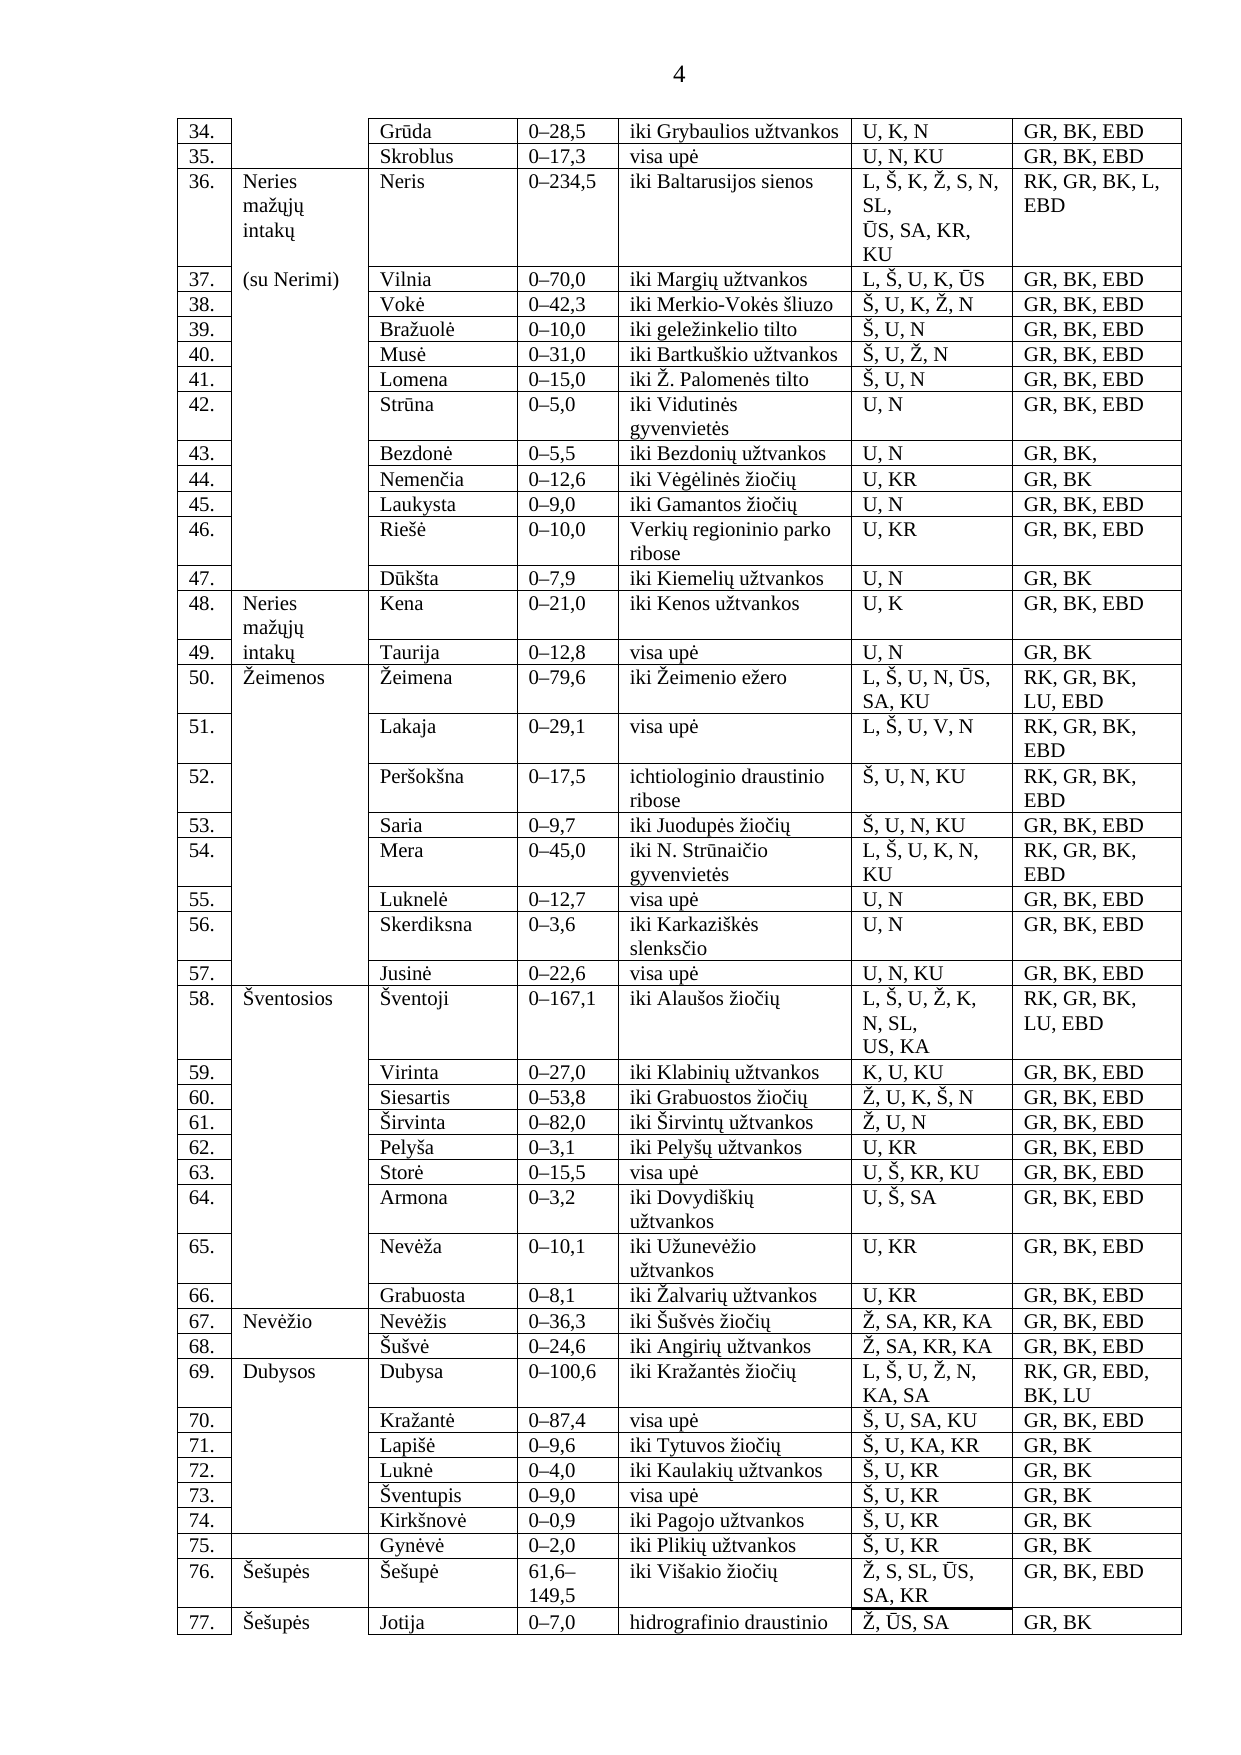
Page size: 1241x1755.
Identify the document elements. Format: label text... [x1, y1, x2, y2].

table_cell Lomena [369, 367, 517, 391]
table_cell 0–70,0 [518, 267, 618, 291]
table_cell [232, 837, 368, 886]
table_cell u, N [852, 392, 1012, 440]
table_cell GR, BK, EBD [1013, 1284, 1181, 1307]
table_cell u, k [852, 591, 1012, 639]
table_cell Jotija [369, 1608, 517, 1634]
table_cell iki Gamantos žiočių [619, 492, 851, 516]
table_cell ž, ŪS, SA [852, 1610, 1012, 1634]
table_cell Dūkšta [369, 566, 517, 590]
table_cell Nevėžis [369, 1309, 517, 1333]
table_cell GR, BK, EBD [1013, 119, 1181, 143]
table_cell 0–5,5 [518, 441, 618, 465]
table_cell GR, BK [1013, 1483, 1181, 1507]
table_cell [232, 1184, 368, 1233]
table_cell ichtiologinio draustinio ribose [619, 764, 851, 812]
table_cell l, š, u, k, N, KU [852, 838, 1012, 886]
table_cell 0–10,1 [518, 1234, 618, 1282]
table_cell RK, GR, BK, EBD [1013, 764, 1181, 812]
table_cell RK, GR, EBD, BK, LU [1013, 1359, 1181, 1407]
table_cell l, š, u, ž, K, N, SL, [852, 986, 1012, 1034]
table_cell u, N [852, 887, 1012, 911]
table_cell 49. [178, 640, 231, 664]
table_cell [232, 1407, 368, 1432]
table_cell 0–31,0 [518, 342, 618, 366]
table_cell u, k, N [852, 119, 1012, 143]
table_cell 44. [178, 466, 231, 491]
table_cell 60. [178, 1085, 231, 1109]
table_cell Žeimena [369, 665, 517, 713]
table_cell visa upė [619, 1408, 851, 1432]
table_cell RK, GR, BK, EBD [1013, 838, 1181, 886]
table_cell 66. [178, 1284, 231, 1307]
table_cell 0–234,5 [518, 169, 618, 217]
table_cell GR, BK, EBD [1013, 961, 1181, 985]
table_cell RK, GR, BK, LU, EBD [1013, 986, 1181, 1034]
table_cell iki Baltarusijos sienos [619, 169, 851, 217]
table_cell iki Šušvės žiočių [619, 1309, 851, 1333]
table_cell Grabuosta [369, 1284, 517, 1307]
table_cell GR, BK [1013, 1534, 1181, 1557]
table_cell iki Kražantės žiočių [619, 1359, 851, 1407]
table_cell Bražuolė [369, 317, 517, 341]
table_cell [232, 1432, 368, 1457]
table_cell Skerdiksna [369, 912, 517, 960]
table_cell 0–10,0 [518, 517, 618, 565]
table_cell iki Klabinių užtvankos [619, 1060, 851, 1084]
table_cell iki Grybaulios užtvankos [619, 119, 851, 143]
table_cell 0–7,0 [518, 1608, 618, 1634]
table_cell š, u, KA, KR [852, 1433, 1012, 1457]
table_cell GR, BK, EBD [1013, 887, 1181, 911]
table_cell 46. [178, 517, 231, 565]
table_cell visa upė [619, 1483, 851, 1507]
table_cell [232, 1134, 368, 1159]
table_cell u, KR [852, 1135, 1012, 1159]
table_cell 74. [178, 1508, 231, 1532]
table_cell Musė [369, 342, 517, 366]
table_cell GR, BK, EBD [1013, 1408, 1181, 1432]
table_cell GR, BK, EBD [1013, 1309, 1181, 1333]
table_cell Nemenčia [369, 466, 517, 491]
table_cell [232, 960, 368, 985]
table_cell 35. [178, 144, 231, 168]
table_cell 77. [178, 1608, 231, 1634]
table_cell Laukysta [369, 492, 517, 516]
table_cell 43. [178, 441, 231, 465]
table_cell Kena [369, 591, 517, 639]
table_cell Skroblus [369, 144, 517, 168]
table_cell 65. [178, 1234, 231, 1282]
table_cell [518, 1035, 618, 1058]
table_cell ūs, SA, KR, KU [852, 218, 1012, 266]
table_cell u, N, KU [852, 961, 1012, 985]
table_cell 0–167,1 [518, 986, 618, 1034]
table_cell u, KR [852, 466, 1012, 491]
table_cell GR, BK, EBD [1013, 317, 1181, 341]
table_cell GR, BK, EBD [1013, 1559, 1181, 1607]
table_cell visa upė [619, 1160, 851, 1184]
table_cell hidrografinio draustinio [619, 1608, 851, 1634]
table_cell Jusinė [369, 961, 517, 985]
table_cell visa upė [619, 887, 851, 911]
table_cell GR, BK, EBD [1013, 1334, 1181, 1358]
table_cell 62. [178, 1135, 231, 1159]
table_cell š, u, N, KU [852, 764, 1012, 812]
table_cell [1013, 1035, 1181, 1058]
table_cell 0–5,0 [518, 392, 618, 440]
table_cell [178, 218, 231, 266]
table_cell š, u, KR [852, 1508, 1012, 1532]
table_cell visa upė [619, 961, 851, 985]
table_cell Lapišė [369, 1433, 517, 1457]
table_cell 0–42,3 [518, 292, 618, 316]
table_cell 41. [178, 367, 231, 391]
table_cell [232, 1233, 368, 1282]
table_cell u, KR [852, 1234, 1012, 1282]
table_cell [619, 1035, 851, 1058]
table_cell iki Bezdonių užtvankos [619, 441, 851, 465]
table_cell GR, BK [1013, 1433, 1181, 1457]
table_cell GR, BK, EBD [1013, 813, 1181, 837]
table_cell [369, 1035, 517, 1058]
table_cell [232, 763, 368, 812]
table_cell š, u, N [852, 367, 1012, 391]
table_cell Neris [369, 169, 517, 217]
table_cell 53. [178, 813, 231, 837]
table_cell iki Pelyšų užtvankos [619, 1135, 851, 1159]
table_cell ž, s, SL, ŪS, SA, KR [852, 1559, 1012, 1607]
table_cell [232, 713, 368, 762]
table_cell Vilnia [369, 267, 517, 291]
table_cell 0–22,6 [518, 961, 618, 985]
table_cell [232, 1507, 368, 1532]
table_cell [232, 1084, 368, 1109]
table_cell 0–87,4 [518, 1408, 618, 1432]
table_cell 76. [178, 1559, 231, 1607]
table_cell iki Alaušos žiočių [619, 986, 851, 1034]
table_cell iki Dovydiškių užtvankos [619, 1185, 851, 1233]
table_cell 39. [178, 317, 231, 341]
table_cell iki Margių užtvankos [619, 267, 851, 291]
table_cell GR, BK, EBD [1013, 1160, 1181, 1184]
table_cell 0–0,9 [518, 1508, 618, 1532]
table_cell 0–17,5 [518, 764, 618, 812]
table_cell Šešupės [232, 1559, 368, 1607]
table_cell [232, 1482, 368, 1507]
table_cell u, Š, KR, KU [852, 1160, 1012, 1184]
table_cell GR, BK, EBD [1013, 392, 1181, 440]
table_cell l, š, u, ž, N, KA, SA [852, 1359, 1012, 1407]
table_cell Strūna [369, 392, 517, 440]
table_cell 70. [178, 1408, 231, 1432]
table_cell GR, BK, EBD [1013, 492, 1181, 516]
table_cell l, š, U, v, N [852, 714, 1012, 762]
table_cell Širvinta [369, 1110, 517, 1134]
table_cell iki N. Strūnaičio gyvenvietės [619, 838, 851, 886]
table_cell k, u, KU [852, 1060, 1012, 1084]
table_cell GR, BK, EBD [1013, 367, 1181, 391]
table_cell 0–2,0 [518, 1534, 618, 1557]
table_cell Lakaja [369, 714, 517, 762]
table_cell ž, SA, KR, KA [852, 1334, 1012, 1358]
table_cell US, KA [852, 1035, 1012, 1058]
table_cell iki Vidutinės gyvenvietės [619, 392, 851, 440]
table_cell [232, 1283, 368, 1307]
table_cell Šventosios [232, 986, 368, 1034]
table_cell GR, BK [1013, 1508, 1181, 1532]
table_cell š, u, KR [852, 1534, 1012, 1557]
table_cell iki Karkaziškės slenksčio [619, 912, 851, 960]
table_cell 37. [178, 267, 231, 291]
table_cell š, u, SA, KU [852, 1408, 1012, 1432]
table_cell [232, 465, 368, 491]
table_cell 0–7,9 [518, 566, 618, 590]
table_cell Šušvė [369, 1334, 517, 1358]
table_cell 0–21,0 [518, 591, 618, 639]
table_cell Taurija [369, 640, 517, 664]
table_cell [232, 316, 368, 341]
table_cell intakų [232, 639, 368, 664]
table_cell GR, BK, EBD [1013, 1110, 1181, 1134]
table_cell Kražantė [369, 1408, 517, 1432]
table_cell GR, BK, EBD [1013, 144, 1181, 168]
table_cell [232, 1534, 368, 1557]
table_cell 56. [178, 912, 231, 960]
table_cell Luknelė [369, 887, 517, 911]
table_cell 0–3,2 [518, 1185, 618, 1233]
table_cell [232, 1059, 368, 1084]
table_cell 0–82,0 [518, 1110, 618, 1134]
table_cell Šešupės [232, 1608, 368, 1634]
table_cell u, N, KU [852, 144, 1012, 168]
table_cell Mera [369, 838, 517, 886]
table_cell [232, 341, 368, 366]
table_cell 59. [178, 1060, 231, 1084]
table_cell ž, u, N [852, 1110, 1012, 1134]
table_cell [232, 911, 368, 960]
table_cell Neries mažųjų [232, 169, 368, 217]
table_cell [232, 440, 368, 465]
table_cell u, N [852, 566, 1012, 590]
table_cell Siesartis [369, 1085, 517, 1109]
table_cell Bezdonė [369, 441, 517, 465]
table_cell Neries mažųjų [232, 591, 368, 639]
table_cell 69. [178, 1359, 231, 1407]
table_cell iki Grabuostos žiočių [619, 1085, 851, 1109]
table_cell 47. [178, 566, 231, 590]
table_cell 0–12,8 [518, 640, 618, 664]
table_cell iki Pagojo užtvankos [619, 1508, 851, 1532]
table_cell [232, 516, 368, 565]
table_cell Verkių regioninio parko ribose [619, 517, 851, 565]
table_cell 0–45,0 [518, 838, 618, 886]
table_cell 50. [178, 665, 231, 713]
table_cell 73. [178, 1483, 231, 1507]
table_cell GR, BK, EBD [1013, 1085, 1181, 1109]
table_cell Žeimenos [232, 665, 368, 713]
table_cell 34. [178, 119, 231, 143]
table_cell iki Žalvarių užtvankos [619, 1284, 851, 1307]
table_cell Nevėžio [232, 1309, 368, 1333]
table_cell 67. [178, 1309, 231, 1333]
table_cell [232, 1333, 368, 1358]
table_cell š, u, ž, N [852, 342, 1012, 366]
table_cell GR, BK, [1013, 441, 1181, 465]
table_cell visa upė [619, 144, 851, 168]
table_cell 75. [178, 1534, 231, 1557]
table_cell 0–36,3 [518, 1309, 618, 1333]
table_cell visa upė [619, 714, 851, 762]
table_cell Dubysos [232, 1359, 368, 1407]
table_cell 0–9,6 [518, 1433, 618, 1457]
table_cell iki Bartkuškio užtvankos [619, 342, 851, 366]
table_cell ž, U, K, Š, N [852, 1085, 1012, 1109]
table_cell 0–53,8 [518, 1085, 618, 1109]
table_cell iki Širvintų užtvankos [619, 1110, 851, 1134]
table_cell 51. [178, 714, 231, 762]
table_cell [232, 1159, 368, 1184]
table_cell GR, BK, EBD [1013, 1185, 1181, 1233]
table_cell RK, GR, BK, LU, EBD [1013, 665, 1181, 713]
table_cell Vokė [369, 292, 517, 316]
table_cell Dubysa [369, 1359, 517, 1407]
table_cell 52. [178, 764, 231, 812]
table_cell Šventupis [369, 1483, 517, 1507]
table_cell 0–12,7 [518, 887, 618, 911]
table_cell 0–3,1 [518, 1135, 618, 1159]
table_cell [232, 143, 368, 168]
table_cell iki Kiemelių užtvankos [619, 566, 851, 590]
table_cell GR, BK [1013, 1458, 1181, 1482]
table_cell š, u, N, KU [852, 813, 1012, 837]
table_cell 0–79,6 [518, 665, 618, 713]
table_cell š, u, KR [852, 1458, 1012, 1482]
table_cell iki Kaulakių užtvankos [619, 1458, 851, 1482]
table_cell Peršokšna [369, 764, 517, 812]
table_cell iki Juodupės žiočių [619, 813, 851, 837]
table_cell Nevėža [369, 1234, 517, 1282]
table_cell 48. [178, 591, 231, 639]
table_cell l, š, K, ž, s, N, SL, [852, 169, 1012, 217]
table_cell [619, 218, 851, 266]
table_cell iki Plikių užtvankos [619, 1534, 851, 1557]
table_cell 0–15,0 [518, 367, 618, 391]
table_cell [369, 218, 517, 266]
table_cell 45. [178, 492, 231, 516]
table_cell GR, BK, EBD [1013, 1060, 1181, 1084]
table_cell u, N [852, 640, 1012, 664]
table_cell [232, 812, 368, 837]
table_cell GR, BK, EBD [1013, 1234, 1181, 1282]
table_cell [232, 1035, 368, 1058]
table_cell Armona [369, 1185, 517, 1233]
table_cell 54. [178, 838, 231, 886]
table_cell U, KR [852, 1284, 1012, 1307]
table_cell [1013, 218, 1181, 266]
table_cell u, KR [852, 517, 1012, 565]
table_cell GR, BK [1013, 1608, 1181, 1634]
table_cell GR, BK, EBD [1013, 912, 1181, 960]
table_cell iki Višakio žiočių [619, 1559, 851, 1607]
table_cell Šventoji [369, 986, 517, 1034]
table_cell 0–9,0 [518, 492, 618, 516]
table_cell u, Š, SA [852, 1185, 1012, 1233]
table_cell [232, 291, 368, 316]
table_cell [232, 886, 368, 911]
table_cell 57. [178, 961, 231, 985]
table_cell 38. [178, 292, 231, 316]
table_cell 0–27,0 [518, 1060, 618, 1084]
table_cell GR, BK [1013, 566, 1181, 590]
table_cell iki Ž. Palomenės tilto [619, 367, 851, 391]
table_cell 0–9,7 [518, 813, 618, 837]
table_cell u, N [852, 912, 1012, 960]
table_cell [232, 1109, 368, 1134]
table_cell 0–100,6 [518, 1359, 618, 1407]
table_cell GR, BK, EBD [1013, 517, 1181, 565]
table_cell Grūda [369, 119, 517, 143]
table_cell (su Nerimi) [232, 266, 368, 291]
table_cell 55. [178, 887, 231, 911]
table_cell [232, 1457, 368, 1482]
table_cell 72. [178, 1458, 231, 1482]
table_cell 0–10,0 [518, 317, 618, 341]
table_cell GR, BK [1013, 466, 1181, 491]
table_cell 68. [178, 1334, 231, 1358]
table_cell iki Merkio-Vokės šliuzo [619, 292, 851, 316]
table_cell [232, 565, 368, 590]
table_cell 0–15,5 [518, 1160, 618, 1184]
table_cell Luknė [369, 1458, 517, 1482]
table_cell 0–4,0 [518, 1458, 618, 1482]
table_cell 58. [178, 986, 231, 1034]
table_cell 0–28,5 [518, 119, 618, 143]
table_cell Riešė [369, 517, 517, 565]
table_cell [232, 366, 368, 391]
table_cell [232, 391, 368, 440]
table_cell š, u, KR [852, 1483, 1012, 1507]
table_cell [232, 118, 368, 143]
table_cell š, u, k, Ž, N [852, 292, 1012, 316]
table_cell Kirkšnovė [369, 1508, 517, 1532]
table_cell iki Užunevėžio užtvankos [619, 1234, 851, 1282]
table_cell iki Angirių užtvankos [619, 1334, 851, 1358]
table_cell iki Vėgėlinės žiočių [619, 466, 851, 491]
table_cell 0–17,3 [518, 144, 618, 168]
table_cell 61. [178, 1110, 231, 1134]
table_cell Pelyša [369, 1135, 517, 1159]
table_cell [232, 491, 368, 516]
table_cell iki geležinkelio tilto [619, 317, 851, 341]
table_cell 71. [178, 1433, 231, 1457]
table_cell 61,6–149,5 [518, 1559, 618, 1607]
table_cell 64. [178, 1185, 231, 1233]
table_cell GR, BK [1013, 640, 1181, 664]
table_cell 40. [178, 342, 231, 366]
table_cell GR, BK, EBD [1013, 1135, 1181, 1159]
table_cell 0–24,6 [518, 1334, 618, 1358]
table_cell ž, SA, KR, KA [852, 1309, 1012, 1333]
table_cell 0–12,6 [518, 466, 618, 491]
table_cell [178, 1035, 231, 1058]
table_cell L, š, u, k, ŪS [852, 267, 1012, 291]
table_cell intakų [232, 218, 368, 266]
table_cell iki Tytuvos žiočių [619, 1433, 851, 1457]
table_cell RK, GR, BK, L, EBD [1013, 169, 1181, 217]
table_cell visa upė [619, 640, 851, 664]
table_cell 0–9,0 [518, 1483, 618, 1507]
table_cell GR, BK, EBD [1013, 267, 1181, 291]
table_cell 42. [178, 392, 231, 440]
table_cell RK, GR, BK, EBD [1013, 714, 1181, 762]
table_cell 36. [178, 169, 231, 217]
table_cell iki Kenos užtvankos [619, 591, 851, 639]
table_cell GR, BK, EBD [1013, 292, 1181, 316]
table_cell 0–8,1 [518, 1284, 618, 1307]
table_cell Šešupė [369, 1559, 517, 1607]
table_cell Storė [369, 1160, 517, 1184]
table_cell u, N [852, 441, 1012, 465]
table_cell Saria [369, 813, 517, 837]
table_cell GR, BK, EBD [1013, 591, 1181, 639]
table_cell Virinta [369, 1060, 517, 1084]
table_cell Gynėvė [369, 1534, 517, 1557]
table_cell 0–29,1 [518, 714, 618, 762]
table_cell iki Žeimenio ežero [619, 665, 851, 713]
table_cell 63. [178, 1160, 231, 1184]
table_cell GR, BK, EBD [1013, 342, 1181, 366]
table_cell [518, 218, 618, 266]
table_cell l, Š, U, N, ŪS, SA, KU [852, 665, 1012, 713]
table_cell 0–3,6 [518, 912, 618, 960]
table_cell U, N [852, 492, 1012, 516]
table_cell š, u, N [852, 317, 1012, 341]
